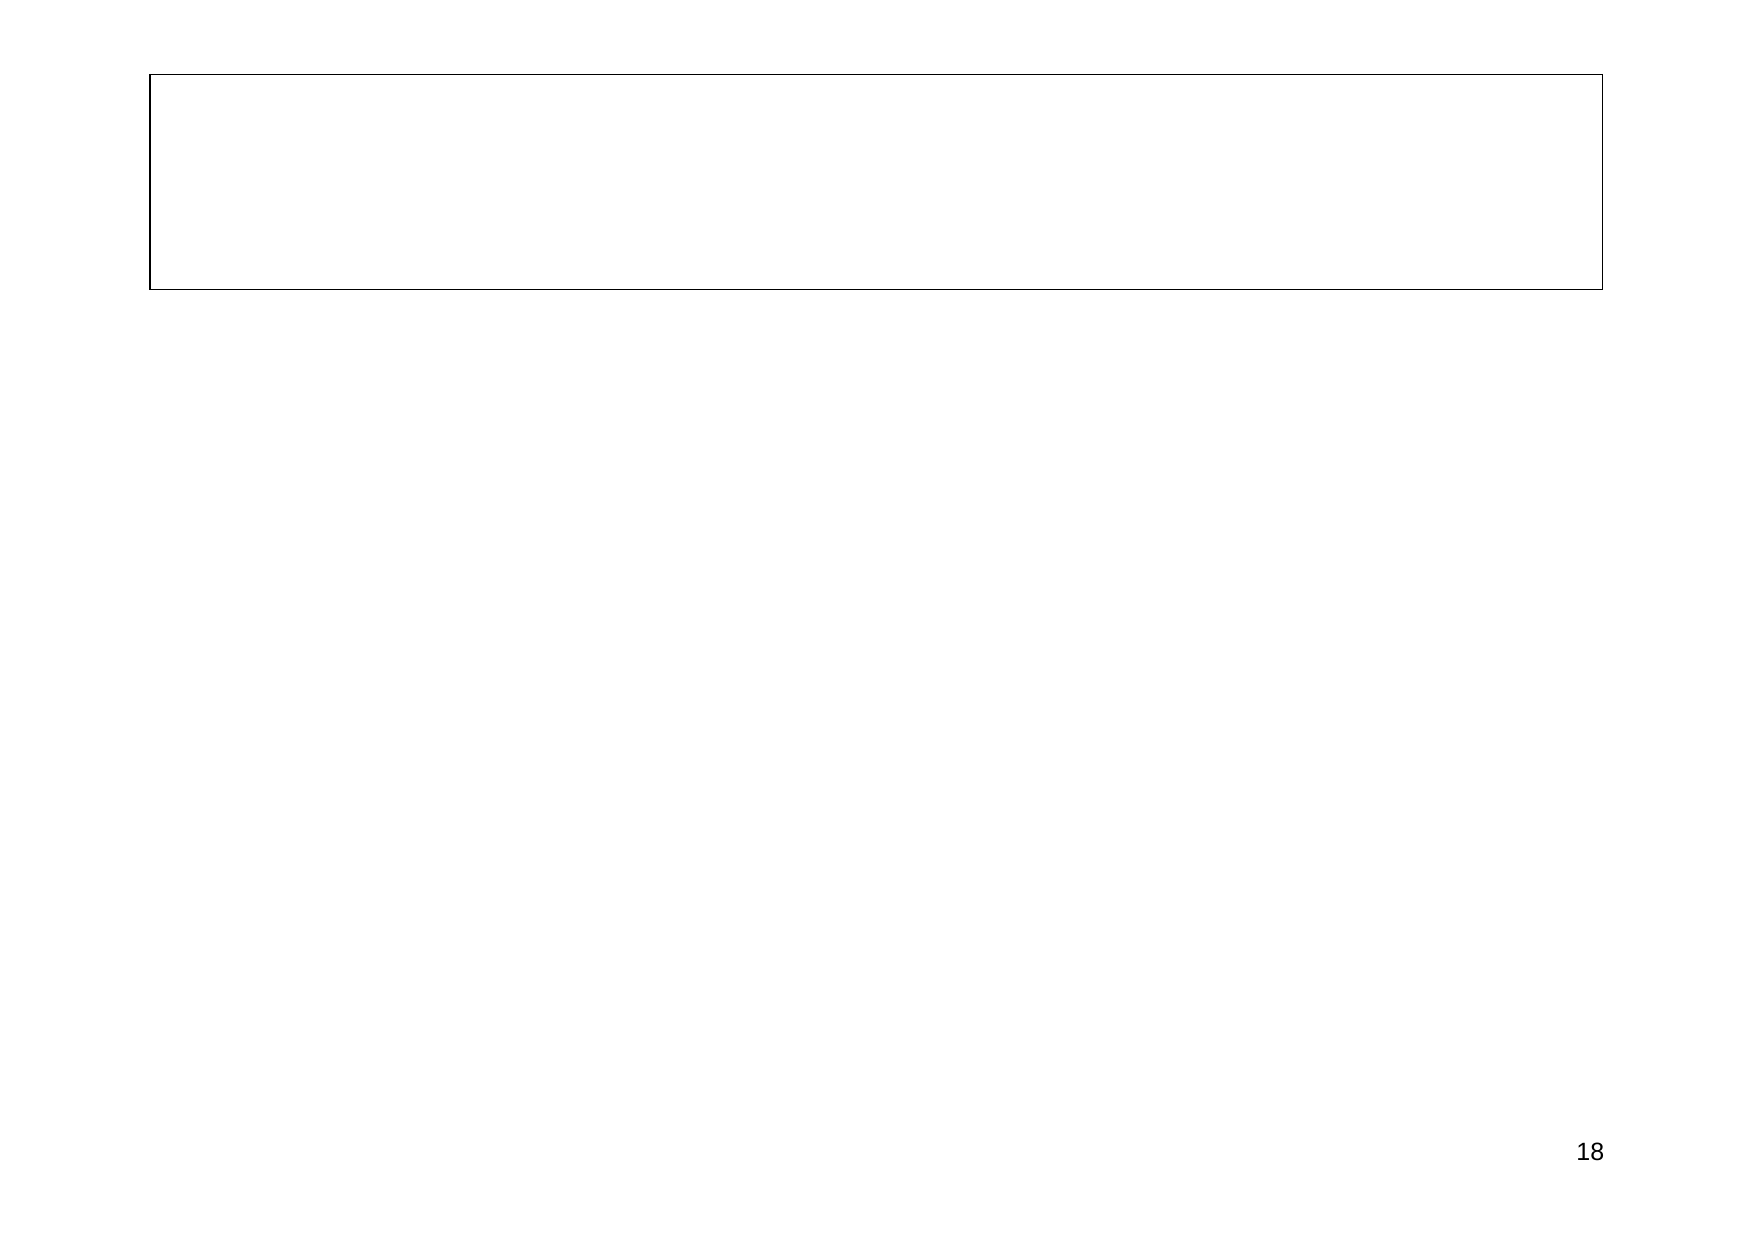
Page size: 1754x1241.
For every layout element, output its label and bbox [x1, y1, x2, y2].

table_cell [151, 75, 1602, 289]
